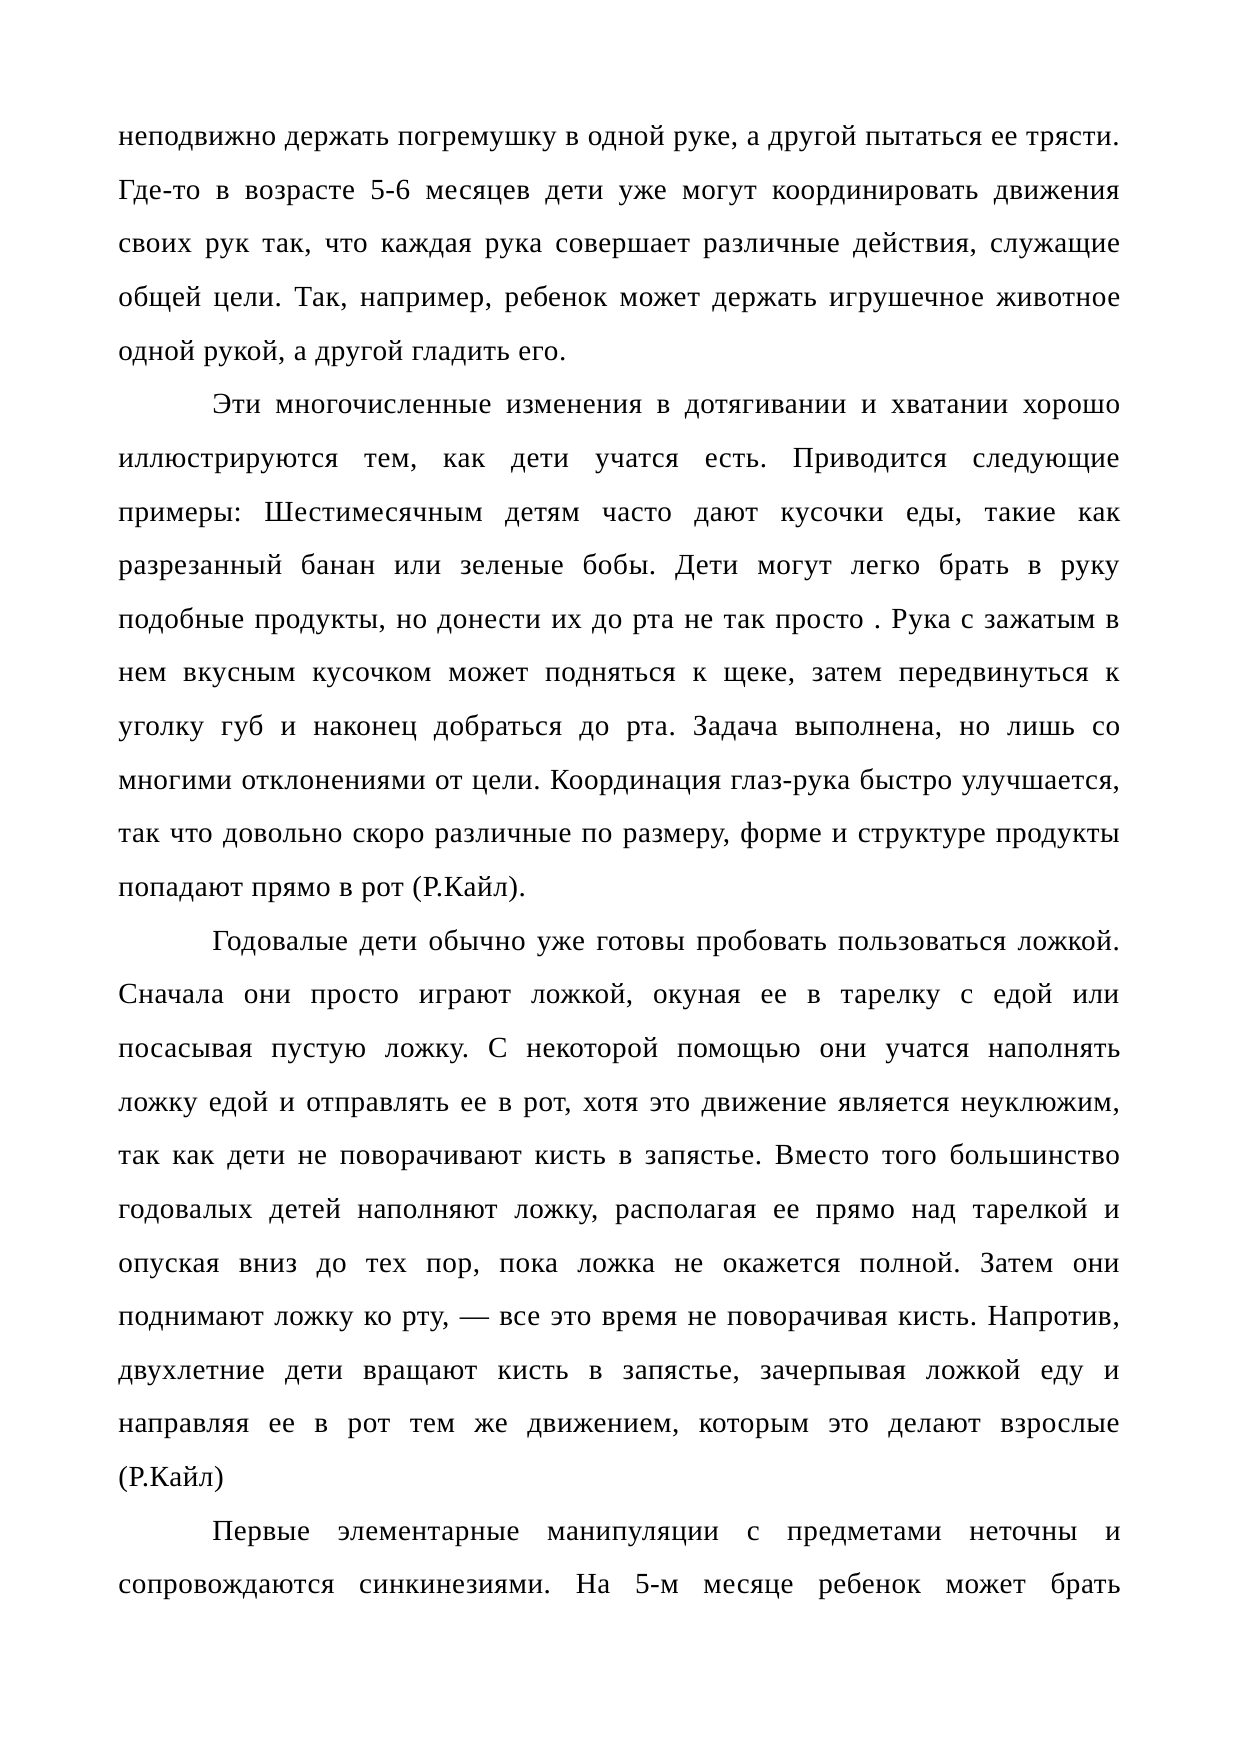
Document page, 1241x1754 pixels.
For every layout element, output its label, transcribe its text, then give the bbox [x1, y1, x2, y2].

text Эти многочисленные изменения в дотягивании и хватании хорошо иллюстрируются тем, как дети учатся есть. Приводится следующие примеры: Шестимесячным детям часто дают кусочки еды, такие как разрезанный банан или зеленые бобы. Дети могут легко брать в руку подобные продукты, но донести их до рта не так просто . Рука с зажатым в нем вкусным кусочком может подняться к щеке, затем передвинуться к уголку губ и наконец добраться до рта. Задача выполнена, но лишь со многими отклонениями от цели. Координация глаз-рука быстро улучшается, так что довольно скоро различные по размеру, форме и структуре продукты попадают прямо в рот (Р.Кайл). [118, 386, 1122, 903]
text Первые элементарные манипуляции с предметами неточны и сопровождаются синкинезиями. На 5-м месяце ребенок может брать [118, 1513, 1122, 1600]
text неподвижно держать погремушку в одной руке, а другой пытаться ее трясти. Где-то в возрасте 5-6 месяцев дети уже могут координировать движения своих рук так, что каждая рука совершает различные действия, служащие общей цели. Так, например, ребенок может держать игрушечное животное одной рукой, а другой гладить его. [118, 118, 1122, 366]
text Годовалые дети обычно уже готовы пробовать пользоваться ложкой. Сначала они просто играют ложкой, окуная ее в тарелку с едой или посасывая пустую ложку. С некоторой помощью они учатся наполнять ложку едой и отправлять ее в рот, хотя это движение является неуклюжим, так как дети не поворачивают кисть в запястье. Вместо того большинство годовалых детей наполняют ложку, располагая ее прямо над тарелкой и опуская вниз до тех пор, пока ложка не окажется полной. Затем они поднимают ложку ко рту, — все это время не поворачивая кисть. Напротив, двухлетние дети вращают кисть в запястье, зачерпывая ложкой еду и направляя ее в рот тем же движением, которым это делают взрослые (Р.Кайл) [118, 923, 1122, 1493]
